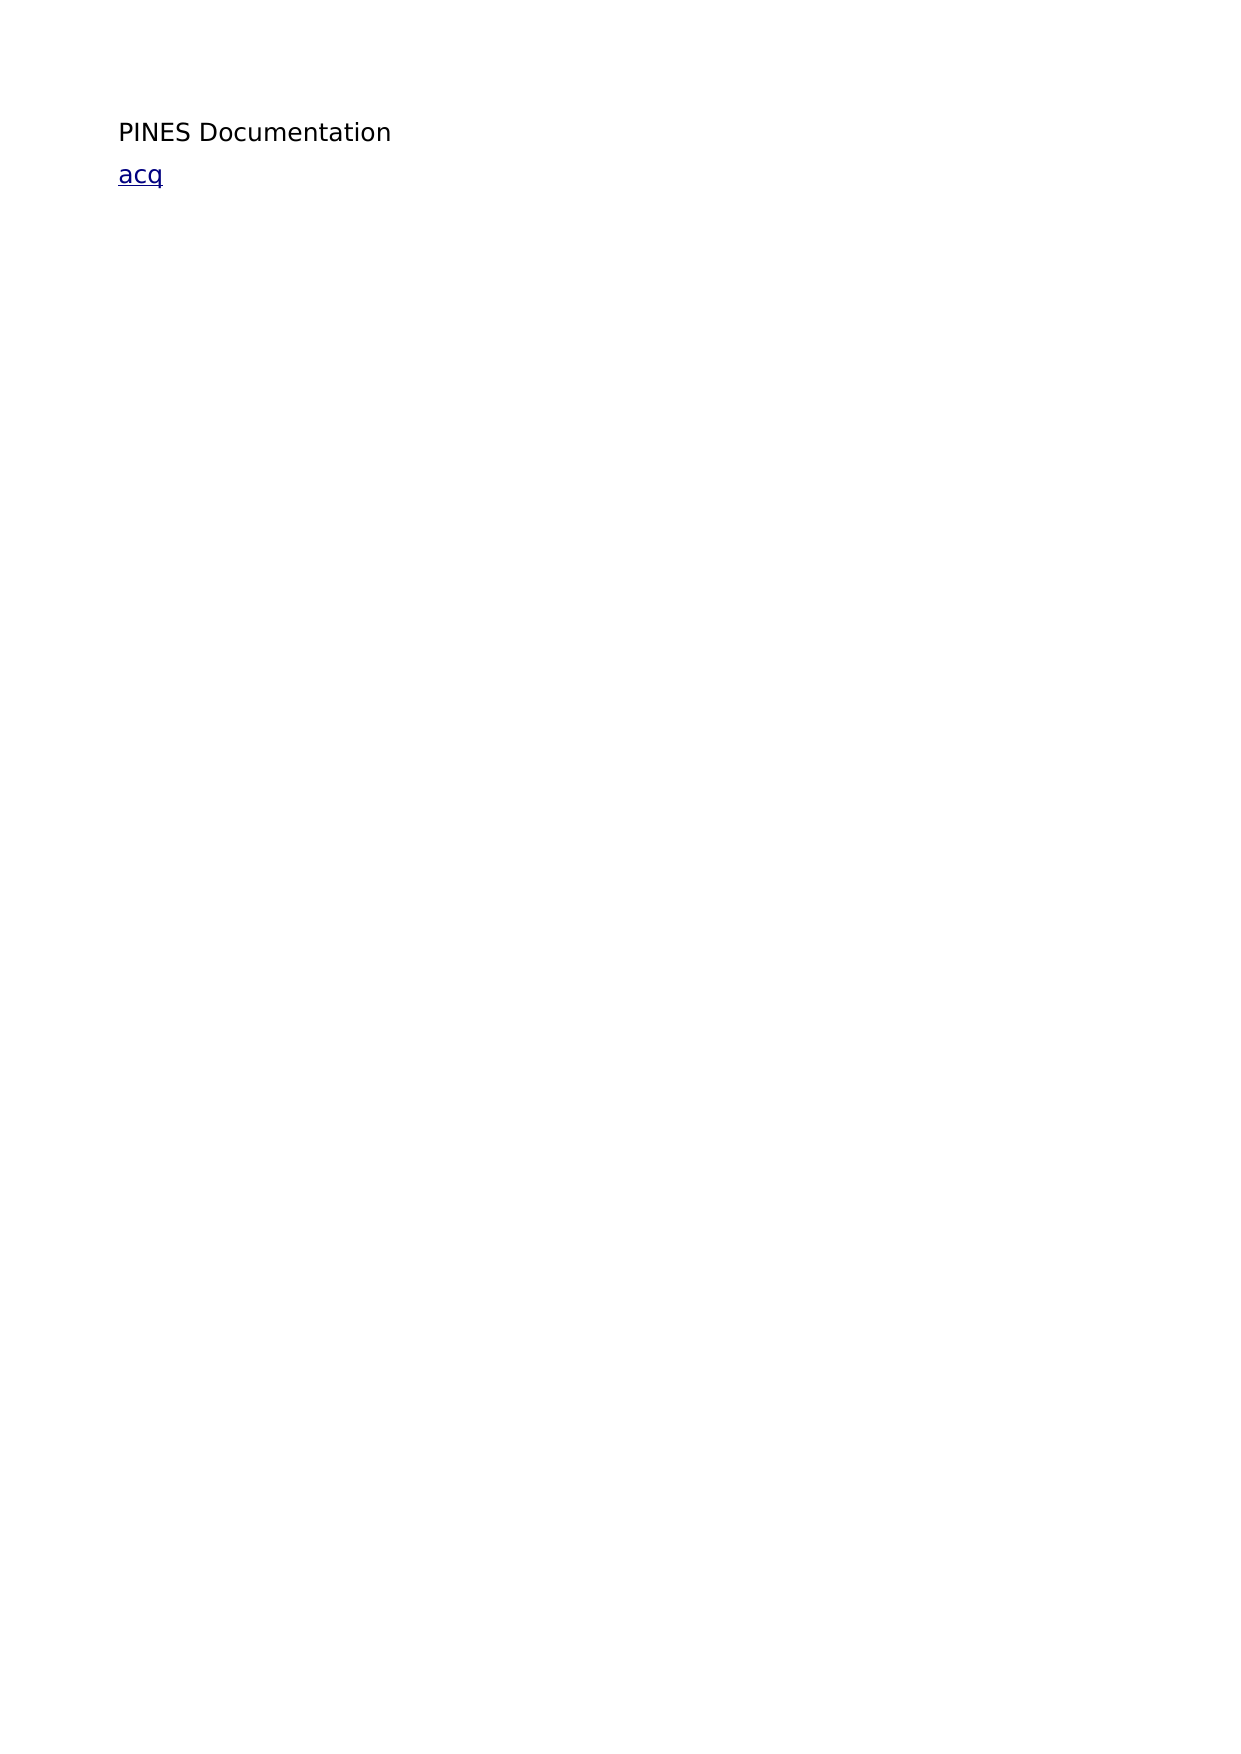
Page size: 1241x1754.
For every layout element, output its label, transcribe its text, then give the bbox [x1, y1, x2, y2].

text PINES Documentation [118, 118, 1122, 147]
text acq [118, 160, 1122, 189]
